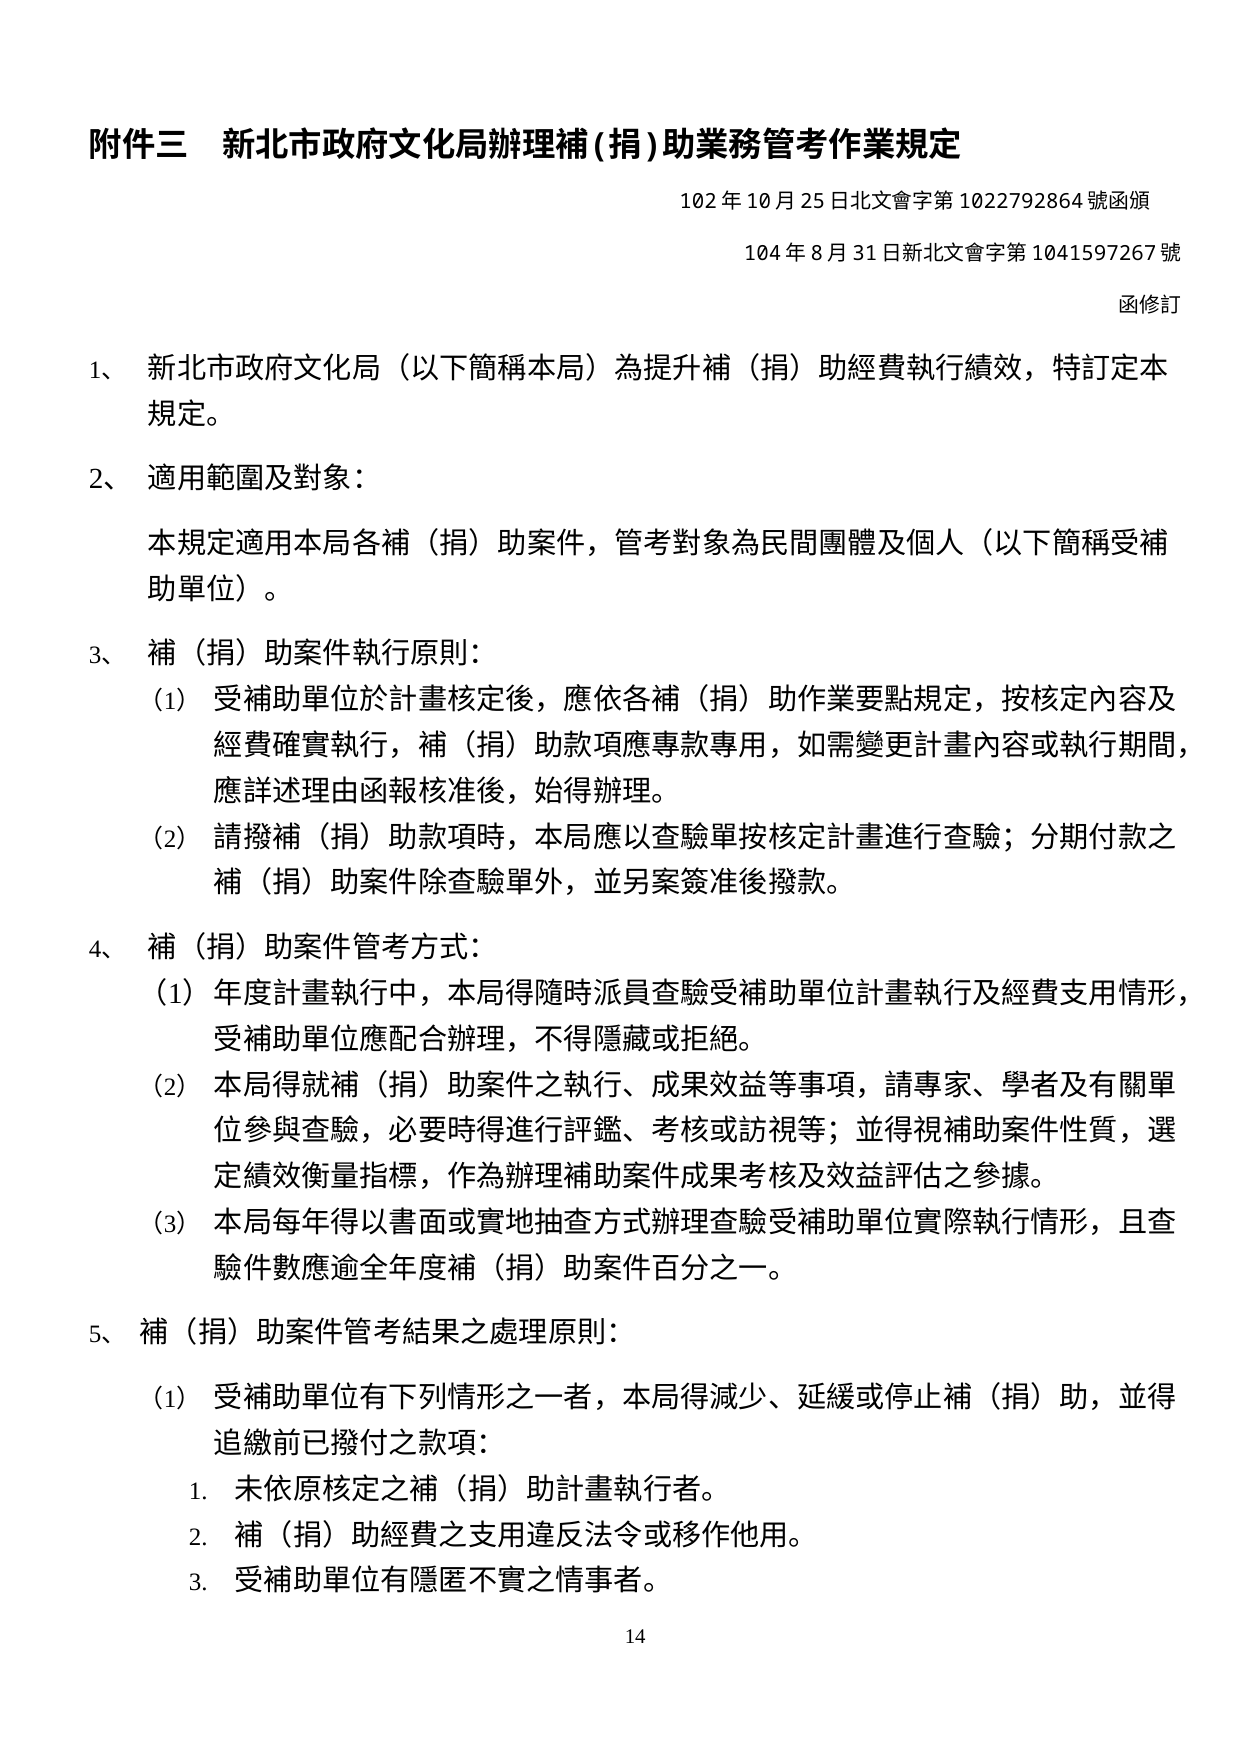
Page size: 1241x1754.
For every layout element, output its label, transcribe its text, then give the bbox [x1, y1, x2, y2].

list 本局得就補（捐）助案件之執行、成果效益等事項，請專家、學者及有關單位參與查驗，必要時得進行評鑑、考核或訪視等；並得視補助案件性質，選定績效衡量指標，作為辦理補助案件成果考核及效益評估之參據。 [139, 1058, 1181, 1196]
list 新北市政府文化局（以下簡稱本局）為提升補（捐）助經費執行績效，特訂定本規定。 [89, 342, 1181, 433]
list 受補助單位於計畫核定後，應依各補（捐）助作業要點規定，按核定內容及經費確實執行，補（捐）助款項應專款專用，如需變更計畫內容或執行期間，應詳述理由函報核准後，始得辦理。 [139, 673, 1181, 810]
list 補（捐）助案件管考方式： [89, 921, 1181, 967]
list 補（捐）助案件執行原則： [89, 627, 1181, 673]
list 補（捐）助經費之支用違反法令或移作他用。 [189, 1508, 1181, 1554]
text 102年10月25日北文會字第1022792864號函頒 [89, 167, 1150, 219]
list 未依原核定之補（捐）助計畫執行者。 [189, 1462, 1181, 1508]
text 本規定適用本局各補（捐）助案件，管考對象為民間團體及個人（以下簡稱受補助單位）。 [148, 517, 1181, 608]
text 附件三 新北市政府文化局辦理補(捐)助業務管考作業規定 [89, 118, 1181, 167]
list 適用範圍及對象： [89, 452, 1181, 498]
list 受補助單位有下列情形之一者，本局得減少、延緩或停止補（捐）助，並得追繳前已撥付之款項： [139, 1371, 1181, 1462]
list 補（捐）助案件管考結果之處理原則： [89, 1306, 1181, 1352]
text 104年8月31日新北文會字第1041597267號函修訂 [89, 219, 1181, 323]
list 請撥補（捐）助款項時，本局應以查驗單按核定計畫進行查驗；分期付款之補（捐）助案件除查驗單外，並另案簽准後撥款。 [139, 810, 1181, 902]
list 年度計畫執行中，本局得隨時派員查驗受補助單位計畫執行及經費支用情形，受補助單位應配合辦理，不得隱藏或拒絕。 [139, 967, 1181, 1058]
list 本局每年得以書面或實地抽查方式辦理查驗受補助單位實際執行情形，且查驗件數應逾全年度補（捐）助案件百分之一。 [139, 1196, 1181, 1287]
list 受補助單位有隱匿不實之情事者。 [189, 1554, 1181, 1600]
